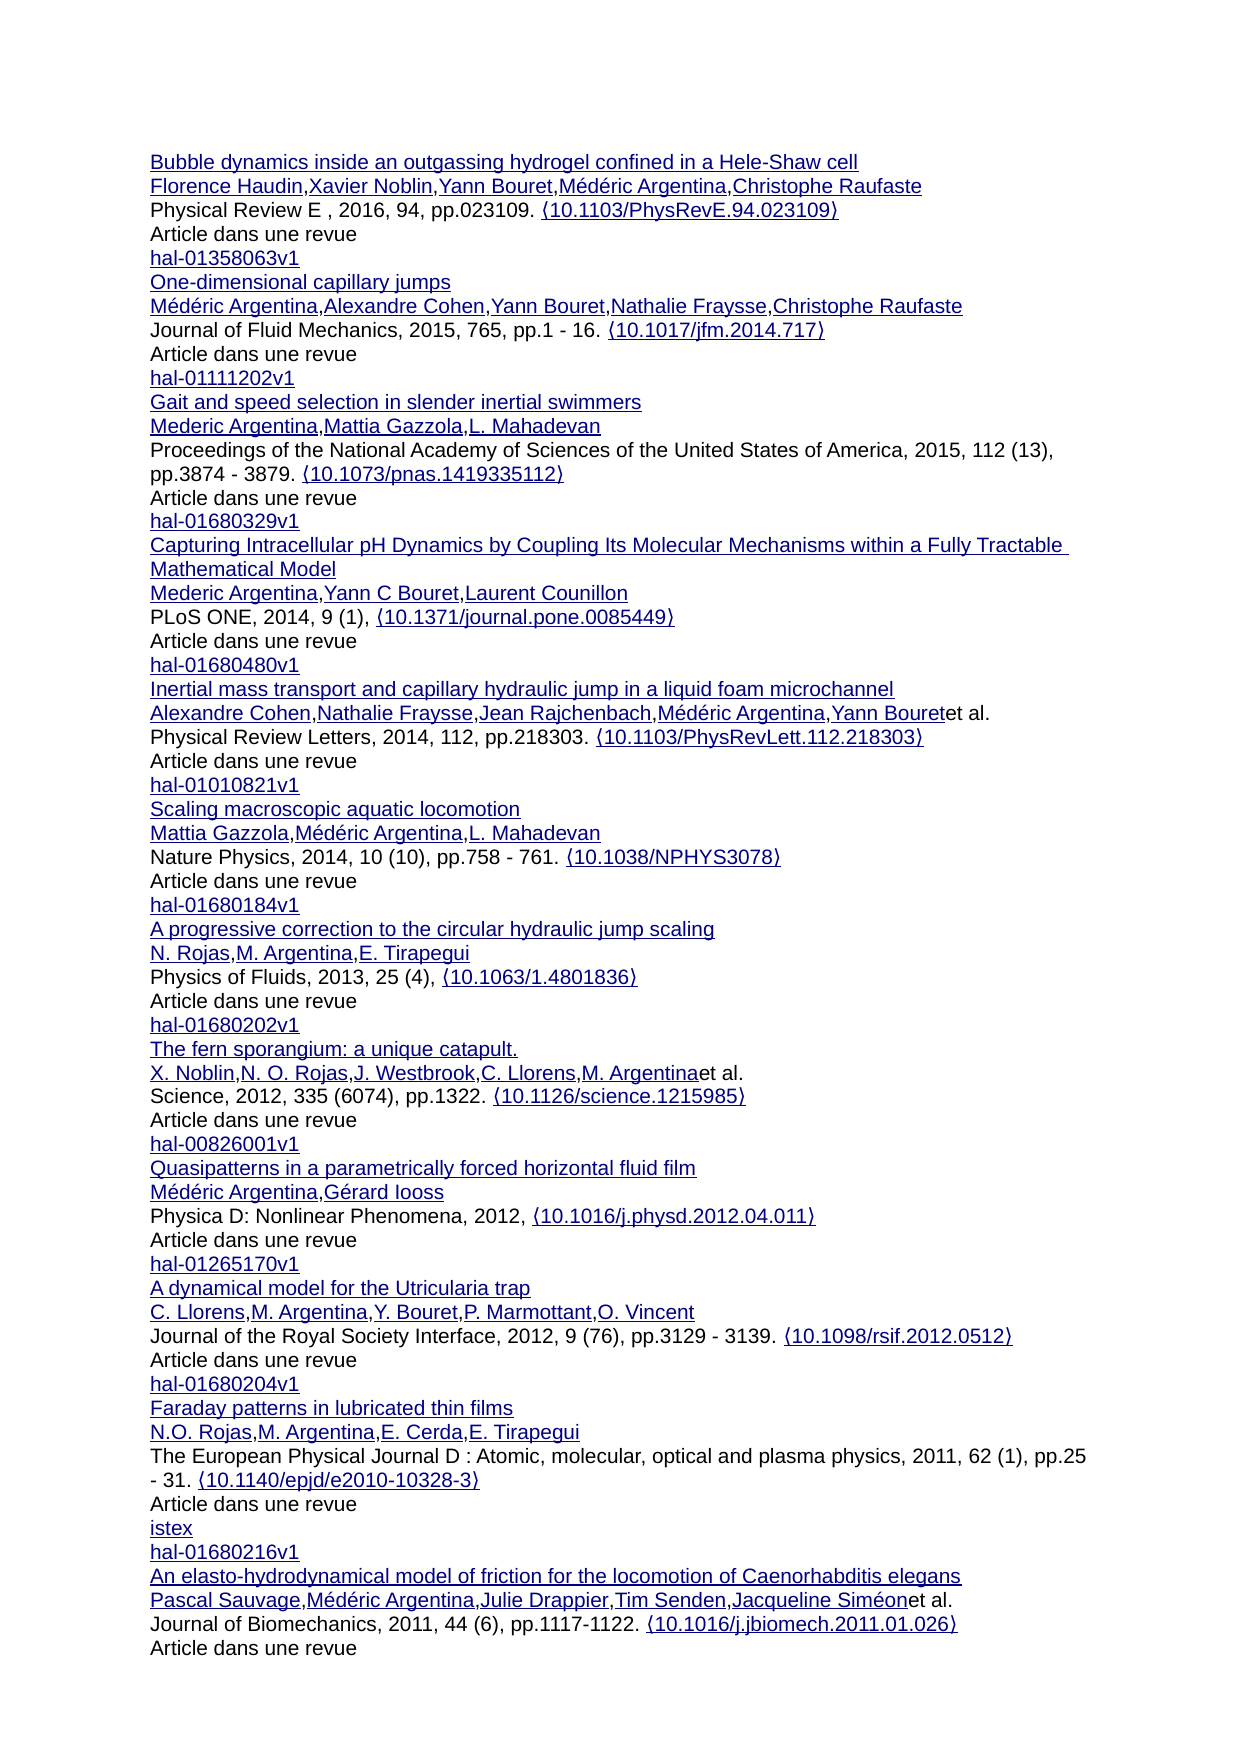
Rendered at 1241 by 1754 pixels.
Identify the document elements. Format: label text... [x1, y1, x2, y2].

table_cell Gait and speed selection in slender inertial swimmers Mederic Argentina,Mattia Gazzola,L. Mahadevan Proceedings of the National Academy of Sciences of the United States of America, 2015, 112 (13), pp.3874 - 3879. ⟨10.1073/pnas.1419335112⟩ Article dans une revue hal-01680329v1 [150, 390, 1090, 533]
table_cell Faraday patterns in lubricated thin films N.O. Rojas,M. Argentina,E. Cerda,E. Tirapegui The European Physical Journal D : Atomic, molecular, optical and plasma physics, 2011, 62 (1), pp.25 - 31. ⟨10.1140/epjd/e2010-10328-3⟩ Article dans une revue istex hal-01680216v1 [150, 1396, 1090, 1563]
table_cell Quasipatterns in a parametrically forced horizontal fluid film Médéric Argentina,Gérard Iooss Physica D: Nonlinear Phenomena, 2012, ⟨10.1016/j.physd.2012.04.011⟩ Article dans une revue hal-01265170v1 [150, 1156, 1090, 1276]
table_cell One-dimensional capillary jumps Médéric Argentina,Alexandre Cohen,Yann Bouret,Nathalie Fraysse,Christophe Raufaste Journal of Fluid Mechanics, 2015, 765, pp.1 - 16. ⟨10.1017/jfm.2014.717⟩ Article dans une revue hal-01111202v1 [150, 270, 1090, 389]
table_cell Scaling macroscopic aquatic locomotion Mattia Gazzola,Médéric Argentina,L. Mahadevan Nature Physics, 2014, 10 (10), pp.758 - 761. ⟨10.1038/NPHYS3078⟩ Article dans une revue hal-01680184v1 [150, 797, 1090, 917]
table_cell A progressive correction to the circular hydraulic jump scaling N. Rojas,M. Argentina,E. Tirapegui Physics of Fluids, 2013, 25 (4), ⟨10.1063/1.4801836⟩ Article dans une revue hal-01680202v1 [150, 917, 1090, 1036]
table_cell Capturing Intracellular pH Dynamics by Coupling Its Molecular Mechanisms within a Fully Tractable Mathematical Model Mederic Argentina,Yann C Bouret,Laurent Counillon PLoS ONE, 2014, 9 (1), ⟨10.1371/journal.pone.0085449⟩ Article dans une revue hal-01680480v1 [150, 533, 1090, 677]
table_cell An elasto-hydrodynamical model of friction for the locomotion of Caenorhabditis elegans Pascal Sauvage,Médéric Argentina,Julie Drappier,Tim Senden,Jacqueline Siméonet al. Journal of Biomechanics, 2011, 44 (6), pp.1117-1122. ⟨10.1016/j.jbiomech.2011.01.026⟩ Article dans une revue [150, 1564, 1090, 1659]
table_cell The fern sporangium: a unique catapult. X. Noblin,N. O. Rojas,J. Westbrook,C. Llorens,M. Argentinaet al. Science, 2012, 335 (6074), pp.1322. ⟨10.1126/science.1215985⟩ Article dans une revue hal-00826001v1 [150, 1036, 1090, 1156]
table_cell Bubble dynamics inside an outgassing hydrogel confined in a Hele-Shaw cell Florence Haudin,Xavier Noblin,Yann Bouret,Médéric Argentina,Christophe Raufaste Physical Review E , 2016, 94, pp.023109. ⟨10.1103/PhysRevE.94.023109⟩ Article dans une revue hal-01358063v1 [150, 150, 1090, 270]
table_cell Inertial mass transport and capillary hydraulic jump in a liquid foam microchannel Alexandre Cohen,Nathalie Fraysse,Jean Rajchenbach,Médéric Argentina,Yann Bouretet al. Physical Review Letters, 2014, 112, pp.218303. ⟨10.1103/PhysRevLett.112.218303⟩ Article dans une revue hal-01010821v1 [150, 677, 1090, 797]
table_cell A dynamical model for the Utricularia trap C. Llorens,M. Argentina,Y. Bouret,P. Marmottant,O. Vincent Journal of the Royal Society Interface, 2012, 9 (76), pp.3129 - 3139. ⟨10.1098/rsif.2012.0512⟩ Article dans une revue hal-01680204v1 [150, 1276, 1090, 1396]
